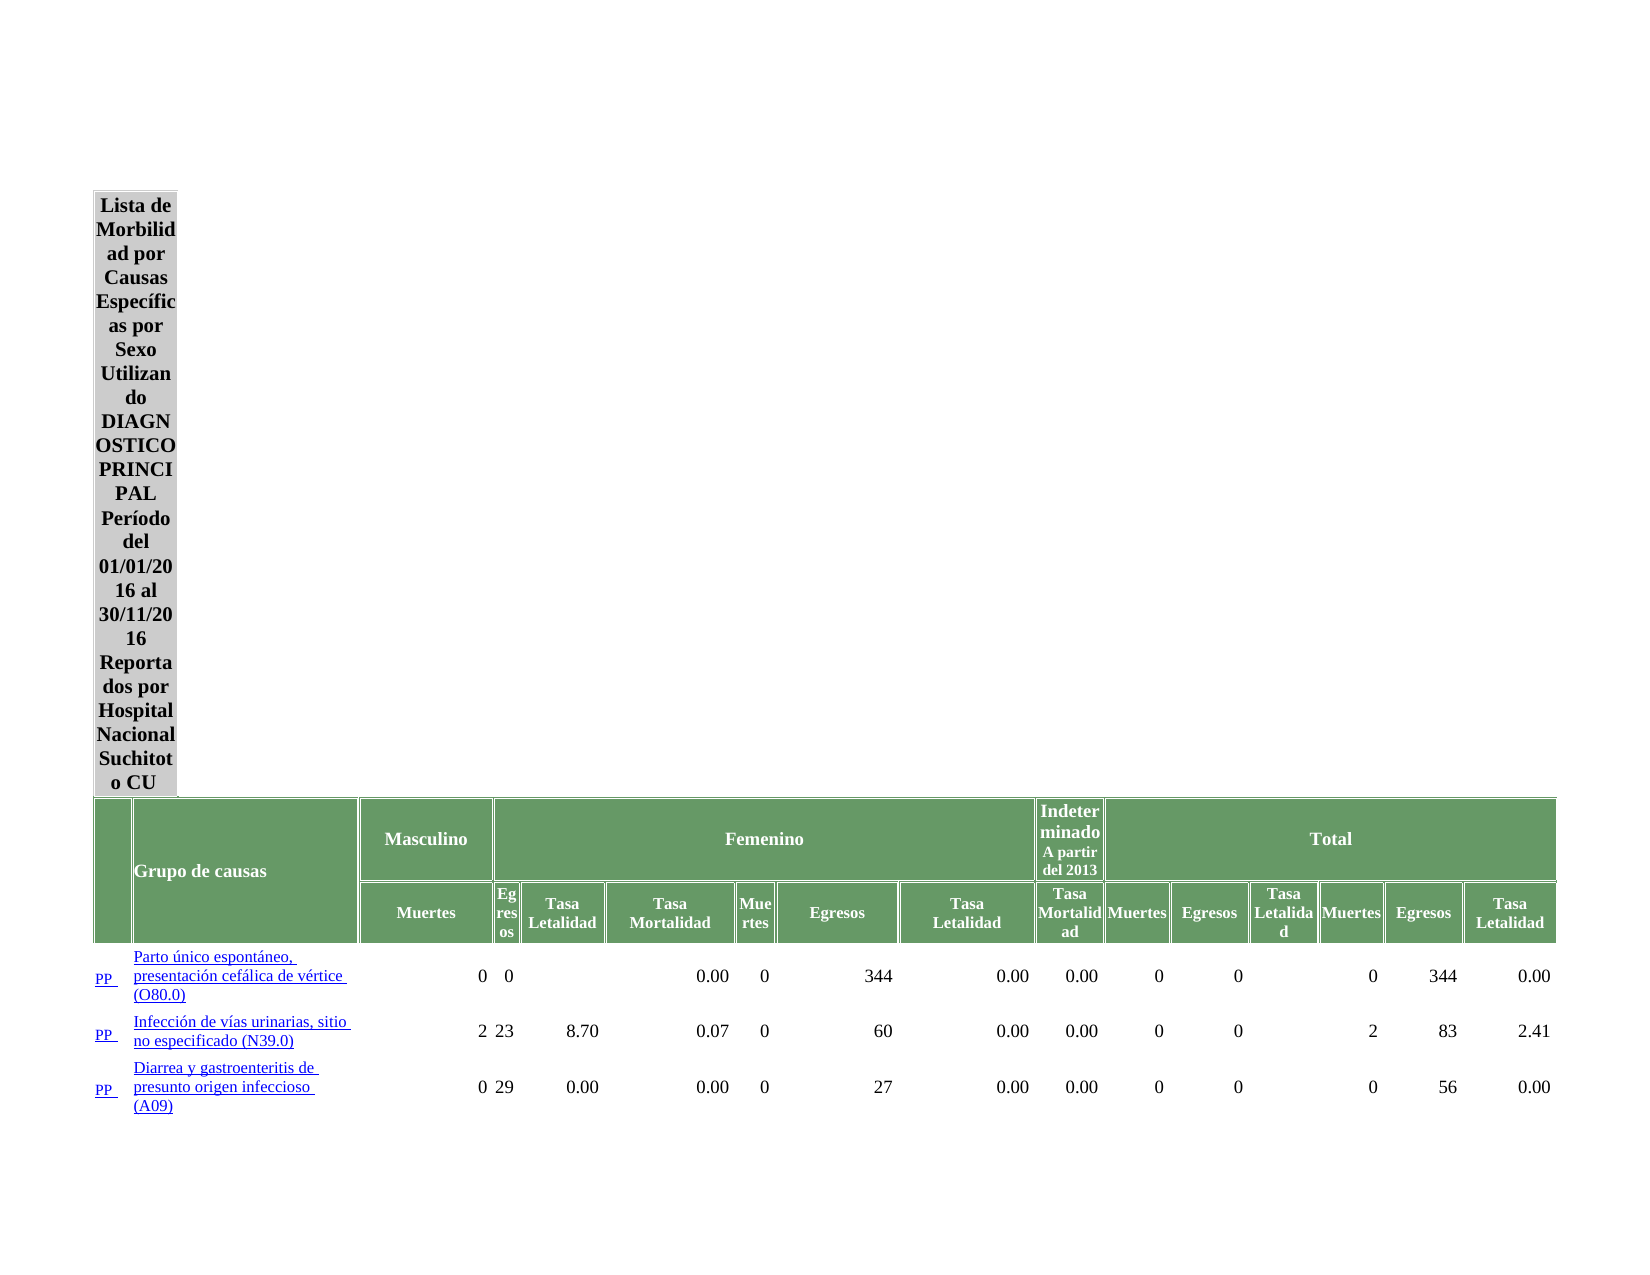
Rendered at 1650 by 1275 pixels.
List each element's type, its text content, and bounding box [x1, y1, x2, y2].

table_cell 0 [1172, 1009, 1248, 1054]
table_cell 23 [495, 1009, 519, 1054]
table_cell 0.00 [1037, 1009, 1103, 1054]
table_cell 0 [495, 946, 519, 1006]
table_cell Grupo de causas [134, 799, 357, 943]
table_cell 0 [1321, 946, 1383, 1006]
table_cell 60 [778, 1009, 897, 1054]
table_cell 2 [361, 1009, 492, 1054]
table_cell PP [95, 1057, 131, 1117]
table_cell [522, 946, 604, 1006]
table_cell 0.00 [901, 1009, 1034, 1054]
table_cell 344 [1386, 946, 1462, 1006]
table_cell Tasa Mortalidad [1037, 883, 1103, 943]
table_cell [1251, 946, 1317, 1006]
table_cell 2.41 [1465, 1009, 1556, 1054]
table_cell Egresos [1386, 883, 1462, 943]
table_cell Tasa Mortalidad [607, 883, 734, 943]
table_cell Indeterminado A partir del 2013 [1037, 799, 1103, 880]
table_cell Diarrea y gastroenteritis de presunto origen infeccioso (A09) [134, 1057, 357, 1117]
table_cell Femenino [495, 799, 1034, 880]
table_cell 0.00 [901, 1057, 1034, 1117]
table_cell Muertes [361, 883, 492, 943]
table_cell Muertes [1321, 883, 1383, 943]
table_cell 8.70 [522, 1009, 604, 1054]
table_cell 83 [1386, 1009, 1462, 1054]
table_cell Muertes [1106, 883, 1169, 943]
table_cell 0.00 [901, 946, 1034, 1006]
table_cell 0.07 [607, 1009, 734, 1054]
table_cell 0 [1106, 1009, 1169, 1054]
table_cell 0 [737, 1009, 774, 1054]
table_cell PP [95, 1009, 131, 1054]
table_cell 0.00 [522, 1057, 604, 1117]
table_cell Masculino [361, 799, 492, 880]
table_cell Egresos [778, 883, 897, 943]
table_cell 0 [361, 946, 492, 1006]
table_cell 0 [1106, 1057, 1169, 1117]
table_cell 0.00 [1037, 946, 1103, 1006]
table_cell [1251, 1009, 1317, 1054]
table_cell 2 [1321, 1009, 1383, 1054]
table_cell 0 [737, 946, 774, 1006]
table_cell Tasa Letalidad [1465, 883, 1556, 943]
table_cell Parto único espontáneo, presentación cefálica de vértice (O80.0) [134, 946, 357, 1006]
table_header Lista de Morbilidad por Causas Específicas por Sexo Utilizando DIAGNOSTICO PRINCIPAL Período del 01/01/2016 al 30/11/2016 Reportados por Hospital Nacional Suchitoto CU [95, 192, 177, 796]
table_cell 0.00 [1037, 1057, 1103, 1117]
table_cell 344 [778, 946, 897, 1006]
table_cell Tasa Letalidad [522, 883, 604, 943]
table_cell PP [95, 946, 131, 1006]
table_cell Tasa Letalidad [1251, 883, 1317, 943]
table_cell 0.00 [607, 946, 734, 1006]
table_cell Total [1106, 799, 1556, 880]
table_cell Muertes [737, 883, 774, 943]
table_cell 0.00 [1465, 946, 1556, 1006]
table_cell 0 [1172, 946, 1248, 1006]
table_cell 0.00 [1465, 1057, 1556, 1117]
table_cell Egresos [495, 883, 519, 943]
table_cell Infección de vías urinarias, sitio no especificado (N39.0) [134, 1009, 357, 1054]
table_cell 29 [495, 1057, 519, 1117]
table_cell [95, 799, 131, 943]
table_cell 0 [361, 1057, 492, 1117]
table_cell 0 [1172, 1057, 1248, 1117]
table_cell Egresos [1172, 883, 1248, 943]
table_cell 27 [778, 1057, 897, 1117]
table_cell 0 [1321, 1057, 1383, 1117]
table_cell 56 [1386, 1057, 1462, 1117]
table_cell [1251, 1057, 1317, 1117]
table_cell 0 [1106, 946, 1169, 1006]
table_cell 0 [737, 1057, 774, 1117]
table_cell 0.00 [607, 1057, 734, 1117]
table_cell Tasa Letalidad [901, 883, 1034, 943]
